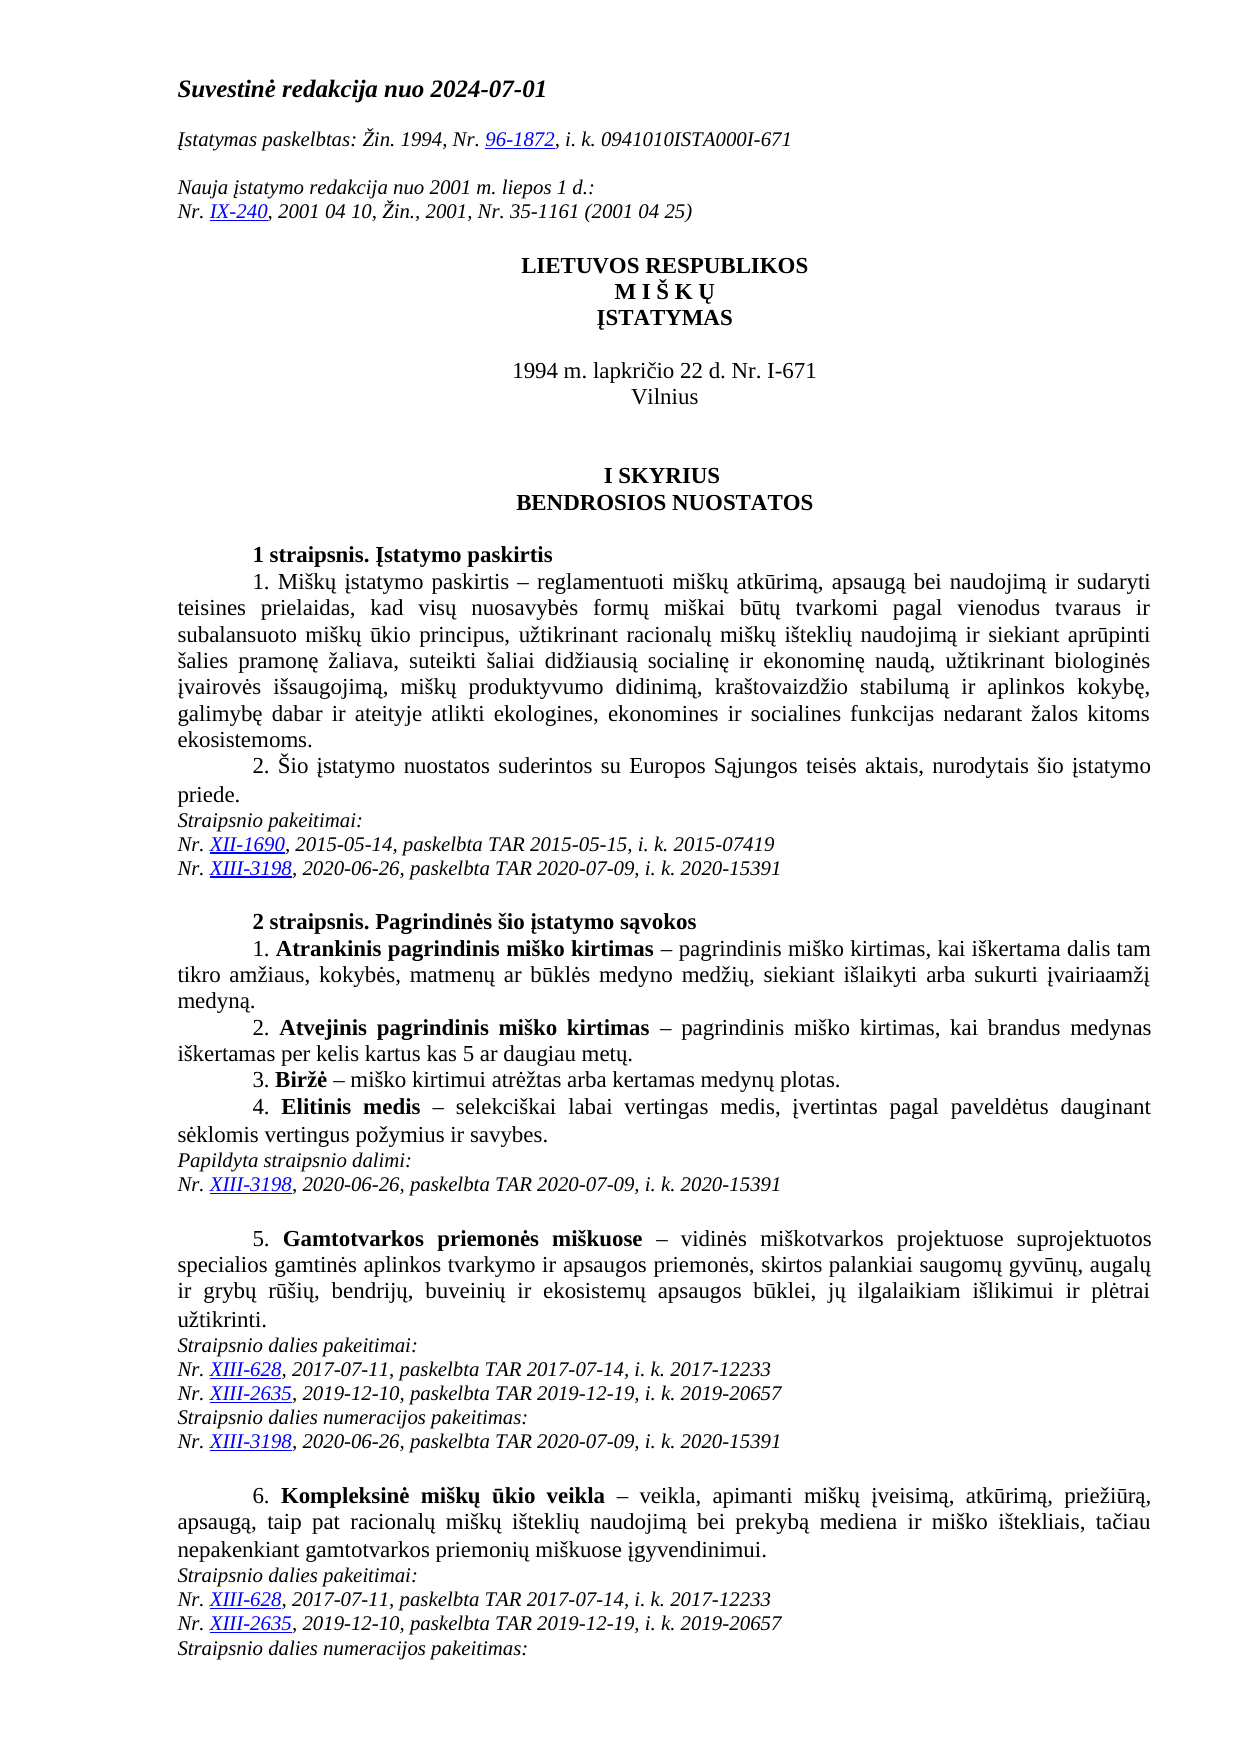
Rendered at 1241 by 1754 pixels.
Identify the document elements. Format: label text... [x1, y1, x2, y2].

text 1. Miškų įstatymo paskirtis – reglamentuoti miškų atkūrimą, apsaugą bei naudojimą ir sudaryti teisines prielaidas, kad visų nuosavybės formų miškai būtų tvarkomi pagal vienodus tvaraus ir subalansuoto miškų ūkio principus, užtikrinant racionalų miškų išteklių naudojimą ir siekiant aprūpinti šalies pramonę žaliava, suteikti šaliai didžiausią socialinę ir ekonominę naudą, užtikrinant biologinės įvairovės išsaugojimą, miškų produktyvumo didinimą, kraštovaizdžio stabilumą ir aplinkos kokybę, galimybę dabar ir ateityje atlikti ekologines, ekonomines ir socialines funkcijas nedarant žalos kitoms ekosistemoms. [177, 568, 1152, 752]
text M I Š K Ų [177, 278, 1152, 304]
text 5. Gamtotvarkos priemonės miškuose – vidinės miškotvarkos projektuose suprojektuotos specialios gamtinės aplinkos tvarkymo ir apsaugos priemonės, skirtos palankiai saugomų gyvūnų, augalų ir grybų rūšių, bendrijų, buveinių ir ekosistemų apsaugos būklei, jų ilgalaikiam išlikimui ir plėtrai užtikrinti. [177, 1225, 1152, 1333]
text 6. Kompleksinė miškų ūkio veikla – veikla, apimanti miškų įveisimą, atkūrimą, priežiūrą, apsaugą, taip pat racionalų miškų išteklių naudojimą bei prekybą mediena ir miško ištekliais, tačiau nepakenkiant gamtotvarkos priemonių miškuose įgyvendinimui. [177, 1482, 1152, 1563]
text Nr. IX-240, 2001 04 10, Žin., 2001, Nr. 35-1161 (2001 04 25) [177, 199, 1152, 223]
text Įstatymas paskelbtas: Žin. 1994, Nr. 96-1872, i. k. 0941010ISTA000I-671 [177, 127, 1152, 151]
text Papildyta straipsnio dalimi: [177, 1148, 1152, 1172]
text ĮSTATYMAS [177, 304, 1152, 331]
text 1994 m. lapkričio 22 d. Nr. I-671 [177, 357, 1152, 383]
text LIETUVOS RESPUBLIKOS [177, 252, 1152, 278]
text 2. Atvejinis pagrindinis miško kirtimas – pagrindinis miško kirtimas, kai brandus medynas iškertamas per kelis kartus kas 5 ar daugiau metų. [177, 1014, 1152, 1067]
text Nr. XIII-3198, 2020-06-26, paskelbta TAR 2020-07-09, i. k. 2020-15391 [177, 1429, 1152, 1453]
text Nr. XIII-3198, 2020-06-26, paskelbta TAR 2020-07-09, i. k. 2020-15391 [177, 1172, 1152, 1196]
text 1 straipsnis. Įstatymo paskirtis [177, 542, 1152, 568]
text 2 straipsnis. Pagrindinės šio įstatymo sąvokos [177, 908, 1152, 935]
text BENDROSIOS NUOSTATOS [177, 489, 1152, 515]
text Nr. XIII-628, 2017-07-11, paskelbta TAR 2017-07-14, i. k. 2017-12233 [177, 1357, 1152, 1381]
text 3. Biržė – miško kirtimui atrėžtas arba kertamas medynų plotas. [177, 1067, 1152, 1093]
text I SKYRIUS [177, 462, 1152, 489]
text 4. Elitinis medis – selekciškai labai vertingas medis, įvertintas pagal paveldėtus dauginant sėklomis vertingus požymius ir savybes. [177, 1093, 1152, 1148]
text Suvestinė redakcija nuo 2024-07-01 [177, 74, 1152, 103]
text Nr. XIII-628, 2017-07-11, paskelbta TAR 2017-07-14, i. k. 2017-12233 [177, 1587, 1152, 1611]
text Straipsnio dalies pakeitimai: [177, 1333, 1152, 1357]
text Straipsnio dalies numeracijos pakeitimas: [177, 1405, 1152, 1429]
text Straipsnio pakeitimai: [177, 807, 1152, 832]
text Vilnius [177, 383, 1152, 410]
text Straipsnio dalies numeracijos pakeitimas: [177, 1635, 1152, 1659]
text 1. Atrankinis pagrindinis miško kirtimas – pagrindinis miško kirtimas, kai iškertama dalis tam tikro amžiaus, kokybės, matmenų ar būklės medyno medžių, siekiant išlaikyti arba sukurti įvairiaamžį medyną. [177, 935, 1152, 1014]
text Nr. XIII-2635, 2019-12-10, paskelbta TAR 2019-12-19, i. k. 2019-20657 [177, 1611, 1152, 1635]
text Nr. XIII-2635, 2019-12-10, paskelbta TAR 2019-12-19, i. k. 2019-20657 [177, 1381, 1152, 1405]
text Nr. XII-1690, 2015-05-14, paskelbta TAR 2015-05-15, i. k. 2015-07419 [177, 832, 1152, 856]
text 2. Šio įstatymo nuostatos suderintos su Europos Sąjungos teisės aktais, nurodytais šio įstatymo priede. [177, 752, 1152, 807]
text Nauja įstatymo redakcija nuo 2001 m. liepos 1 d.: [177, 175, 1152, 199]
text Nr. XIII-3198, 2020-06-26, paskelbta TAR 2020-07-09, i. k. 2020-15391 [177, 856, 1152, 880]
text Straipsnio dalies pakeitimai: [177, 1563, 1152, 1587]
